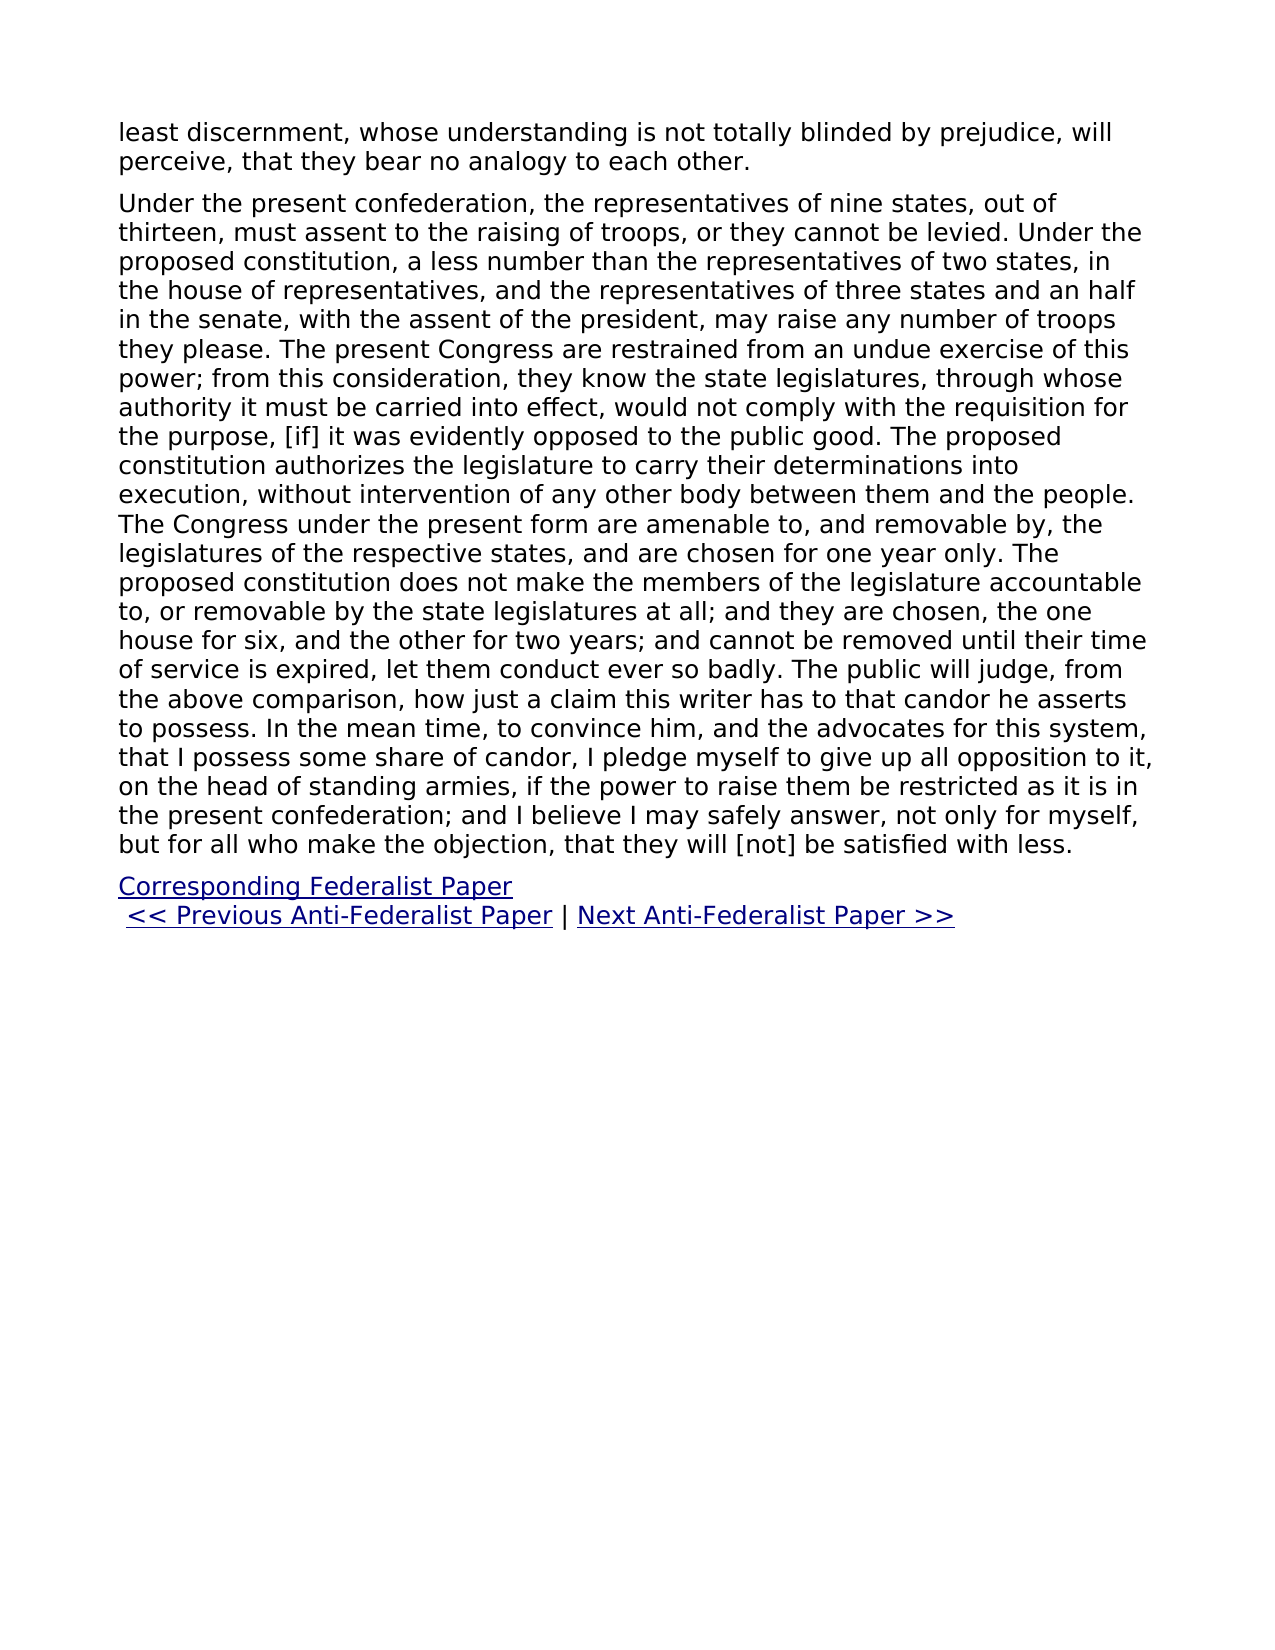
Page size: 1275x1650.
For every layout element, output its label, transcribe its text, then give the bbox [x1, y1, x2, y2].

text Corresponding Federalist Paper << Previous Anti-Federalist Paper | Next Anti-Federalist Paper >> [118, 872, 1157, 931]
text least discernment, whose understanding is not totally blinded by prejudice, will perceive, that they bear no analogy to each other. [118, 118, 1157, 176]
text Under the present confederation, the representatives of nine states, out of thirteen, must assent to the raising of troops, or they cannot be levied. Under the proposed constitution, a less number than the representatives of two states, in the house of representatives, and the representatives of three states and an half in the senate, with the assent of the president, may raise any number of troops they please. The present Congress are restrained from an undue exercise of this power; from this consideration, they know the state legislatures, through whose authority it must be carried into effect, would not comply with the requisition for the purpose, [if] it was evidently opposed to the public good. The proposed constitution authorizes the legislature to carry their determinations into execution, without intervention of any other body between them and the people. The Congress under the present form are amenable to, and removable by, the legislatures of the respective states, and are chosen for one year only. The proposed constitution does not make the members of the legislature accountable to, or removable by the state legislatures at all; and they are chosen, the one house for six, and the other for two years; and cannot be removed until their time of service is expired, let them conduct ever so badly. The public will judge, from the above comparison, how just a claim this writer has to that candor he asserts to possess. In the mean time, to convince him, and the advocates for this system, that I possess some share of candor, I pledge myself to give up all opposition to it, on the head of standing armies, if the power to raise them be restricted as it is in the present confederation; and I believe I may safely answer, not only for myself, but for all who make the objection, that they will [not] be satisfied with less. [118, 189, 1157, 860]
